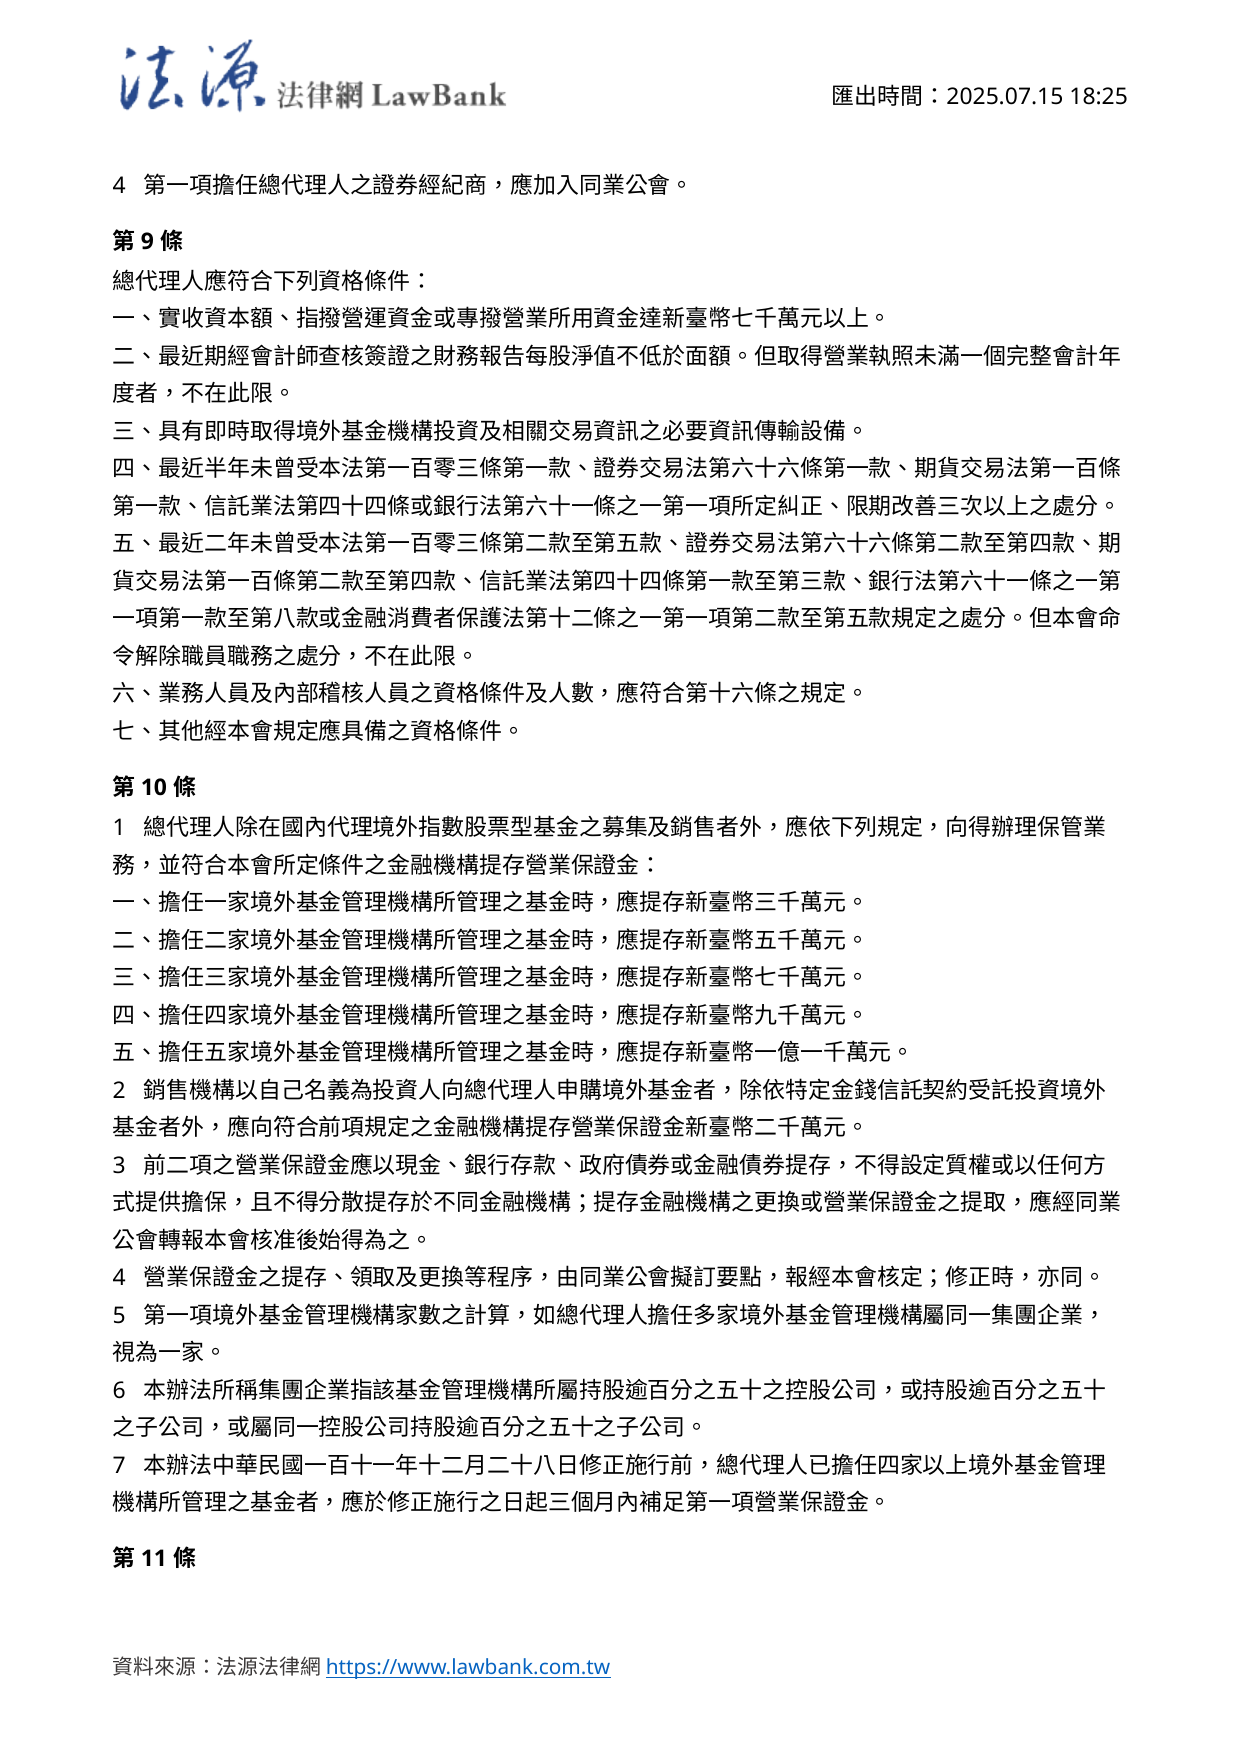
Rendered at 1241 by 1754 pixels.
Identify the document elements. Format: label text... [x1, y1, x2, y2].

text 第 9 條 [112, 221, 1128, 258]
text 2 銷售機構以自己名義為投資人向總代理人申購境外基金者，除依特定金錢信託契約受託投資境外基金者外，應向符合前項規定之金融機構提存營業保證金新臺幣二千萬元。 [112, 1069, 1128, 1144]
text 三、具有即時取得境外基金機構投資及相關交易資訊之必要資訊傳輸設備。 [112, 411, 1128, 448]
text 六、業務人員及內部稽核人員之資格條件及人數，應符合第十六條之規定。 [112, 673, 1128, 711]
text 6 本辦法所稱集團企業指該基金管理機構所屬持股逾百分之五十之控股公司，或持股逾百分之五十之子公司，或屬同一控股公司持股逾百分之五十之子公司。 [112, 1369, 1128, 1444]
text 一、實收資本額、指撥營運資金或專撥營業所用資金達新臺幣七千萬元以上。 [112, 298, 1128, 336]
text 3 前二項之營業保證金應以現金、銀行存款、政府債券或金融債券提存，不得設定質權或以任何方式提供擔保，且不得分散提存於不同金融機構；提存金融機構之更換或營業保證金之提取，應經同業公會轉報本會核准後始得為之。 [112, 1144, 1128, 1257]
text 二、擔任二家境外基金管理機構所管理之基金時，應提存新臺幣五千萬元。 [112, 919, 1128, 957]
text 5 第一項境外基金管理機構家數之計算，如總代理人擔任多家境外基金管理機構屬同一集團企業，視為一家。 [112, 1294, 1128, 1369]
text 四、最近半年未曾受本法第一百零三條第一款、證券交易法第六十六條第一款、期貨交易法第一百條第一款、信託業法第四十四條或銀行法第六十一條之一第一項所定糾正、限期改善三次以上之處分。 [112, 448, 1128, 523]
text 1 總代理人除在國內代理境外指數股票型基金之募集及銷售者外，應依下列規定，向得辦理保管業務，並符合本會所定條件之金融機構提存營業保證金： [112, 807, 1128, 882]
picture [120, 39, 507, 116]
text 七、其他經本會規定應具備之資格條件。 [112, 711, 1128, 748]
text 五、最近二年未曾受本法第一百零三條第二款至第五款、證券交易法第六十六條第二款至第四款、期貨交易法第一百條第二款至第四款、信託業法第四十四條第一款至第三款、銀行法第六十一條之一第一項第一款至第八款或金融消費者保護法第十二條之一第一項第二款至第五款規定之處分。但本會命令解除職員職務之處分，不在此限。 [112, 523, 1128, 673]
text 五、擔任五家境外基金管理機構所管理之基金時，應提存新臺幣一億一千萬元。 [112, 1032, 1128, 1069]
text 四、擔任四家境外基金管理機構所管理之基金時，應提存新臺幣九千萬元。 [112, 994, 1128, 1032]
text 第 10 條 [112, 767, 1128, 804]
text 第 11 條 [112, 1538, 1128, 1576]
text 三、擔任三家境外基金管理機構所管理之基金時，應提存新臺幣七千萬元。 [112, 957, 1128, 994]
text 總代理人應符合下列資格條件： [112, 261, 1128, 298]
text 一、擔任一家境外基金管理機構所管理之基金時，應提存新臺幣三千萬元。 [112, 882, 1128, 919]
text 7 本辦法中華民國一百十一年十二月二十八日修正施行前，總代理人已擔任四家以上境外基金管理機構所管理之基金者，應於修正施行之日起三個月內補足第一項營業保證金。 [112, 1444, 1128, 1519]
text 二、最近期經會計師查核簽證之財務報告每股淨值不低於面額。但取得營業執照未滿一個完整會計年度者，不在此限。 [112, 336, 1128, 411]
text 4 營業保證金之提存、領取及更換等程序，由同業公會擬訂要點，報經本會核定；修正時，亦同。 [112, 1257, 1128, 1294]
text 4 第一項擔任總代理人之證券經紀商，應加入同業公會。 [112, 164, 1128, 202]
